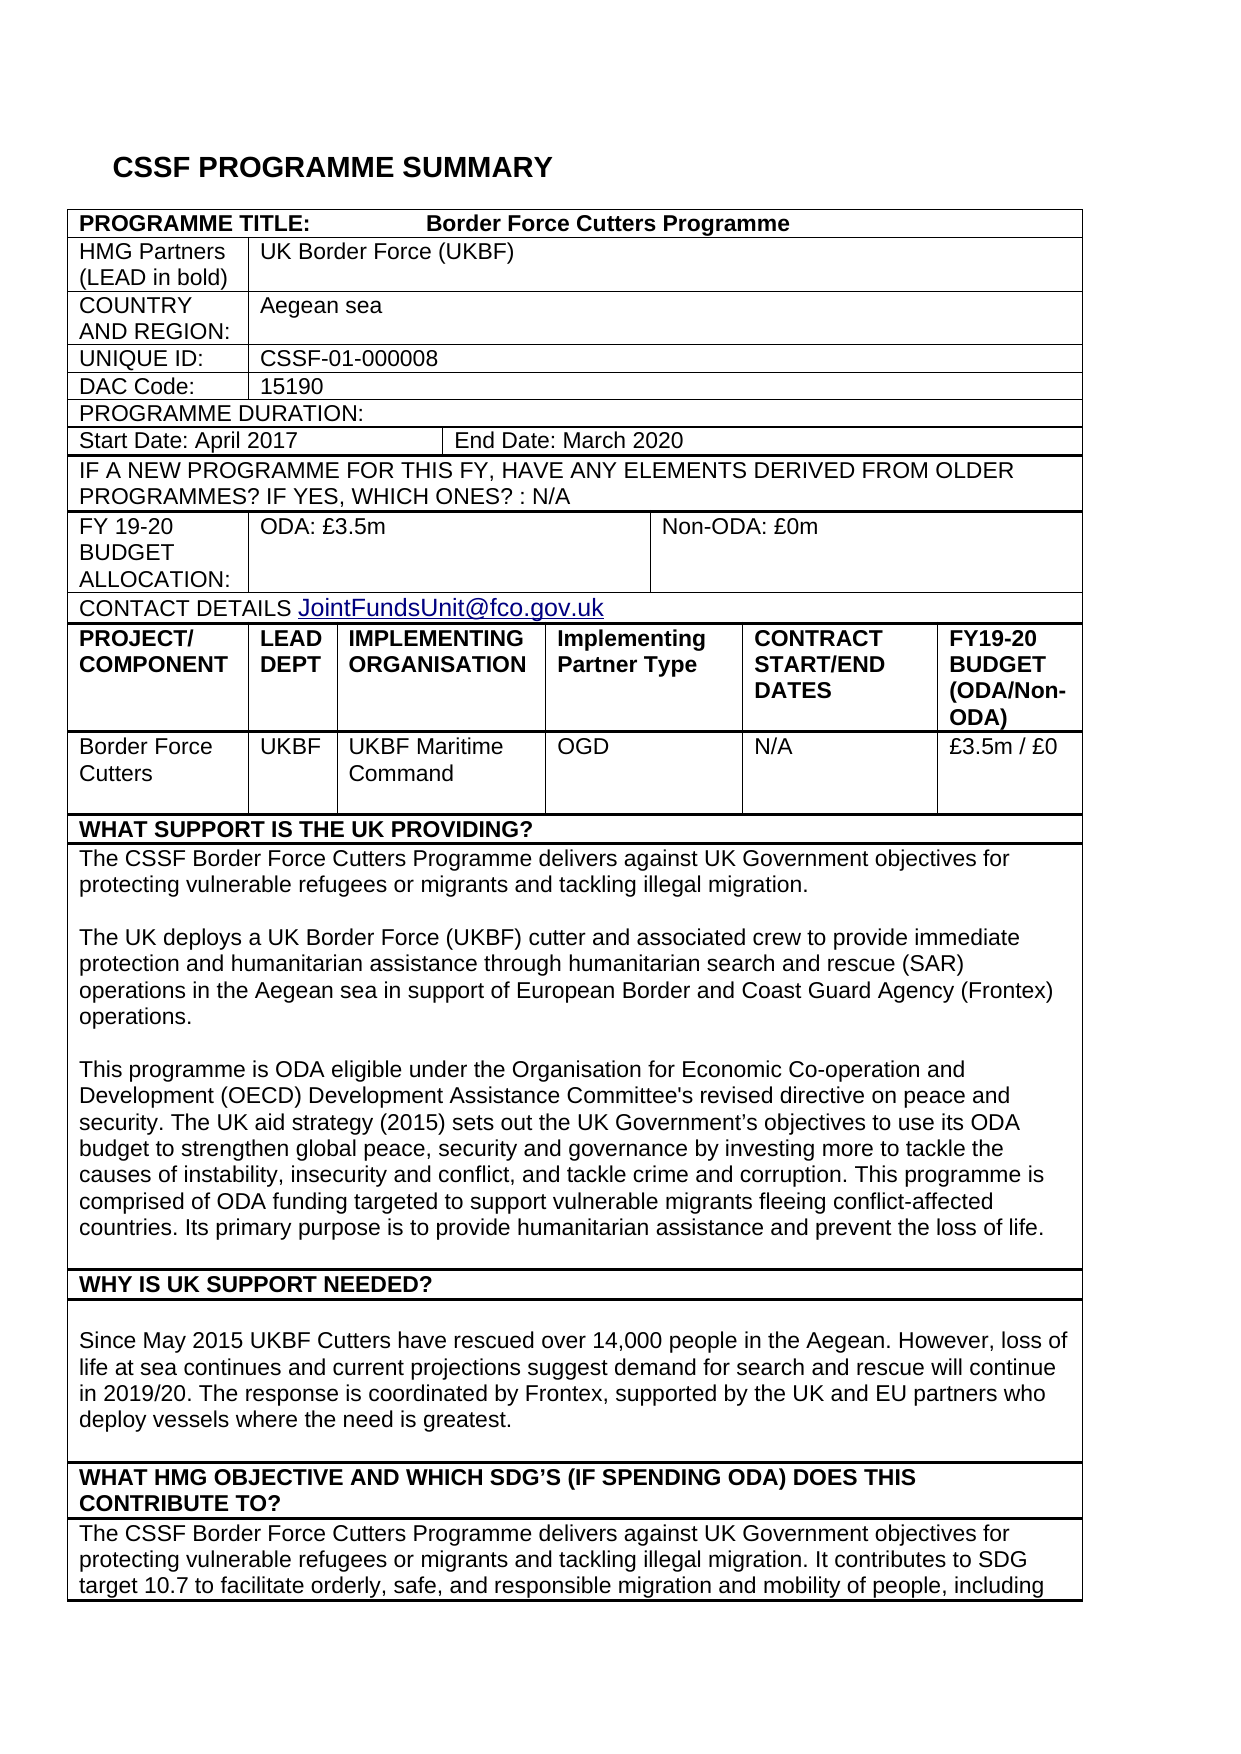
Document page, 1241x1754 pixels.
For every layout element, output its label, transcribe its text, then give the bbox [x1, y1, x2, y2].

table_cell CONTACT DETAILS JointFundsUnit@fco.gov.uk [68, 593, 1082, 622]
table_cell 15190 [249, 373, 1082, 399]
table_cell £3.5m / £0 [938, 733, 1082, 812]
table_cell WHY IS UK SUPPORT NEEDED? [68, 1271, 1082, 1298]
table_cell Border Force Cutters [68, 733, 248, 812]
table_cell UNIQUE ID: [68, 345, 248, 372]
table_cell ODA: £3.5m [249, 513, 650, 592]
table_cell PROJECT/ COMPONENT [68, 625, 248, 730]
table_cell The CSSF Border Force Cutters Programme delivers against UK Government objectives for protecting vulnerable refugees or migrants and tackling illegal migration. It contributes to SDG target 10.7 to facilitate orderly, safe, and responsible migration and mobility of people, including [68, 1520, 1082, 1599]
table_cell Non-ODA: £0m [651, 513, 1082, 592]
table_cell IF A NEW PROGRAMME FOR THIS FY, HAVE ANY ELEMENTS DERIVED FROM OLDER PROGRAMMES? IF YES, WHICH ONES? : N/A [68, 457, 1082, 510]
table_cell WHAT SUPPORT IS THE UK PROVIDING? [68, 816, 1082, 842]
table_cell OGD [546, 733, 742, 812]
table_cell CSSF-01-000008 [249, 345, 1082, 372]
table_cell N/A [743, 733, 937, 812]
table_cell LEAD DEPT [249, 625, 337, 730]
table_cell COUNTRY AND REGION: [68, 292, 248, 344]
table_cell UKBF [249, 733, 337, 812]
table_cell UKBF Maritime Command [338, 733, 545, 812]
table_cell DAC Code: [68, 373, 248, 399]
table_cell End Date: March 2020 [443, 428, 1082, 454]
text CSSF PROGRAMME SUMMARY [112, 150, 1128, 183]
table_cell FY 19-20 BUDGET ALLOCATION: [68, 513, 248, 592]
table_cell FY19-20 BUDGET (ODA/Non-ODA) [938, 625, 1082, 730]
table_cell UK Border Force (UKBF) [249, 238, 1082, 291]
table_cell Implementing Partner Type [546, 625, 742, 730]
table_cell WHAT HMG OBJECTIVE AND WHICH SDG’S (IF SPENDING ODA) DOES THIS CONTRIBUTE TO? [68, 1464, 1082, 1517]
table_cell Start Date: April 2017 [68, 428, 442, 454]
table_cell IMPLEMENTING ORGANISATION [338, 625, 545, 730]
table_cell PROGRAMME DURATION: [68, 400, 1082, 426]
table_cell Aegean sea [249, 292, 1082, 344]
table_header PROGRAMME TITLE: Border Force Cutters Programme [68, 210, 1082, 237]
table_cell Since May 2015 UKBF Cutters have rescued over 14,000 people in the Aegean. However, loss of life at sea continues and current projections suggest demand for search and rescue will continue in 2019/20. The response is coordinated by Frontex, supported by the UK and EU partners who deploy vessels where the need is greatest. [68, 1301, 1082, 1461]
table_cell The CSSF Border Force Cutters Programme delivers against UK Government objectives for protecting vulnerable refugees or migrants and tackling illegal migration. The UK deploys a UK Border Force (UKBF) cutter and associated crew to provide immediate protection and humanitarian assistance through humanitarian search and rescue (SAR) operations in the Aegean sea in support of European Border and Coast Guard Agency (Frontex) operations. This programme is ODA eligible under the Organisation for Economic Co-operation and Development (OECD) Development Assistance Committee's revised directive on peace and security. The UK aid strategy (2015) sets out the UK Government’s objectives to use its ODA budget to strengthen global peace, security and governance by investing more to tackle the causes of instability, insecurity and conflict, and tackle crime and corruption. This programme is comprised of ODA funding targeted to support vulnerable migrants fleeing conflict-affected countries. Its primary purpose is to provide humanitarian assistance and prevent the loss of life. [68, 845, 1082, 1268]
table_cell HMG Partners (LEAD in bold) [68, 238, 248, 291]
table_cell CONTRACT START/END DATES [743, 625, 937, 730]
